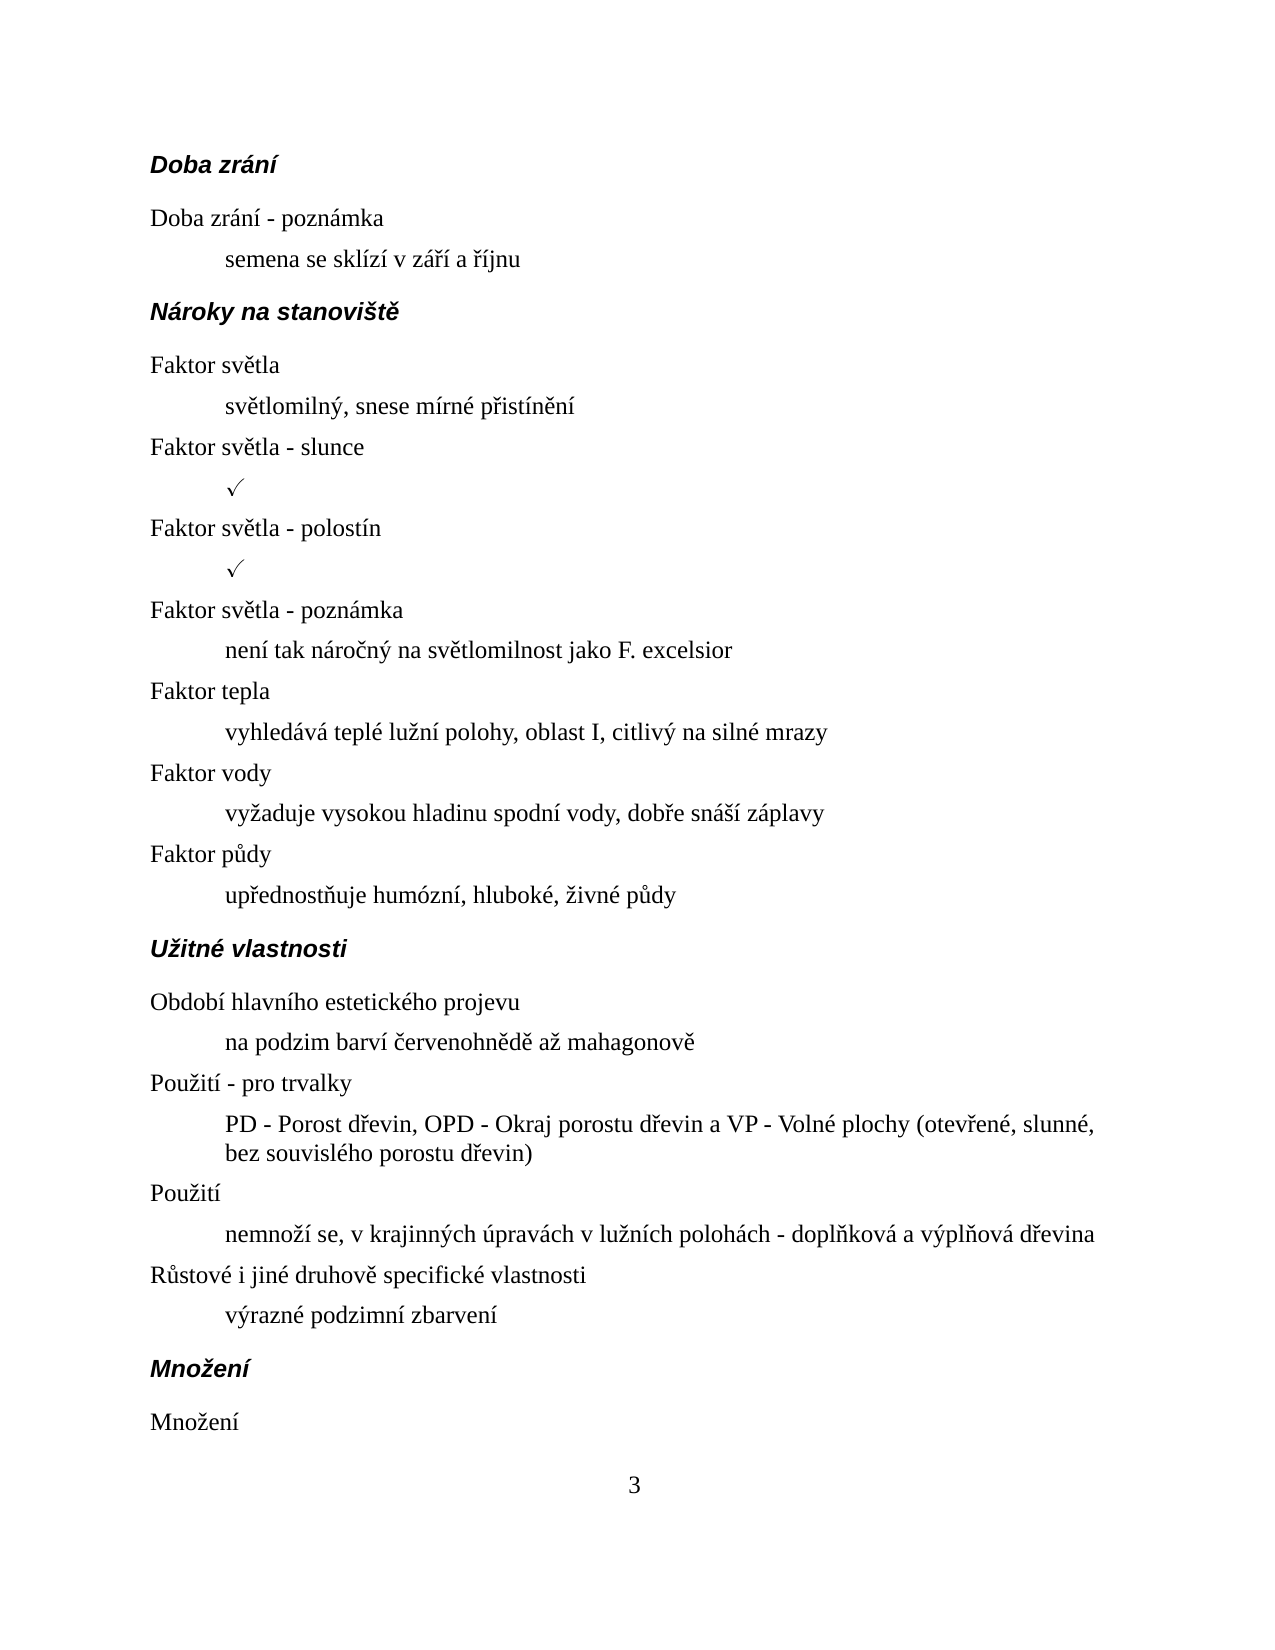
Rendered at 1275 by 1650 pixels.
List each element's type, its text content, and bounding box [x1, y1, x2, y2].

text semena se sklízí v září a říjnu [225, 244, 1125, 272]
text není tak náročný na světlomilnost jako F. excelsior [225, 636, 1125, 664]
text Faktor světla - slunce [150, 432, 1125, 461]
subtitle Množení [150, 1354, 1125, 1383]
text upřednostňuje humózní, hluboké, živné půdy [225, 880, 1125, 909]
text Faktor světla - polostín [150, 513, 1125, 542]
text Množení [150, 1407, 1125, 1436]
text Použití - pro trvalky [150, 1068, 1125, 1097]
text Doba zrání - poznámka [150, 203, 1125, 232]
subtitle Nároky na stanoviště [150, 297, 1125, 326]
text ✓ [225, 473, 1125, 501]
text světlomilný, snese mírné přistínění [225, 391, 1125, 420]
text Použití [150, 1178, 1125, 1207]
text ✓ [225, 554, 1125, 583]
text výrazné podzimní zbarvení [225, 1301, 1125, 1329]
text Období hlavního estetického projevu [150, 987, 1125, 1016]
text Faktor světla - poznámka [150, 595, 1125, 624]
text vyžaduje vysokou hladinu spodní vody, dobře snáší záplavy [225, 798, 1125, 827]
text Faktor tepla [150, 676, 1125, 705]
text Faktor světla [150, 351, 1125, 379]
text na podzim barví červenohnědě až mahagonově [225, 1027, 1125, 1056]
text Faktor půdy [150, 839, 1125, 868]
text Faktor vody [150, 758, 1125, 787]
text nemnoží se, v krajinných úpravách v lužních polohách - doplňková a výplňová dřevina [225, 1219, 1125, 1248]
text PD - Porost dřevin, OPD - Okraj porostu dřevin a VP - Volné plochy (otevřené, slunné, bez souvislého porostu dřevin) [225, 1109, 1125, 1166]
text vyhledává teplé lužní polohy, oblast I, citlivý na silné mrazy [225, 717, 1125, 746]
subtitle Doba zrání [150, 150, 1125, 178]
text Růstové i jiné druhově specifické vlastnosti [150, 1260, 1125, 1289]
subtitle Užitné vlastnosti [150, 934, 1125, 962]
